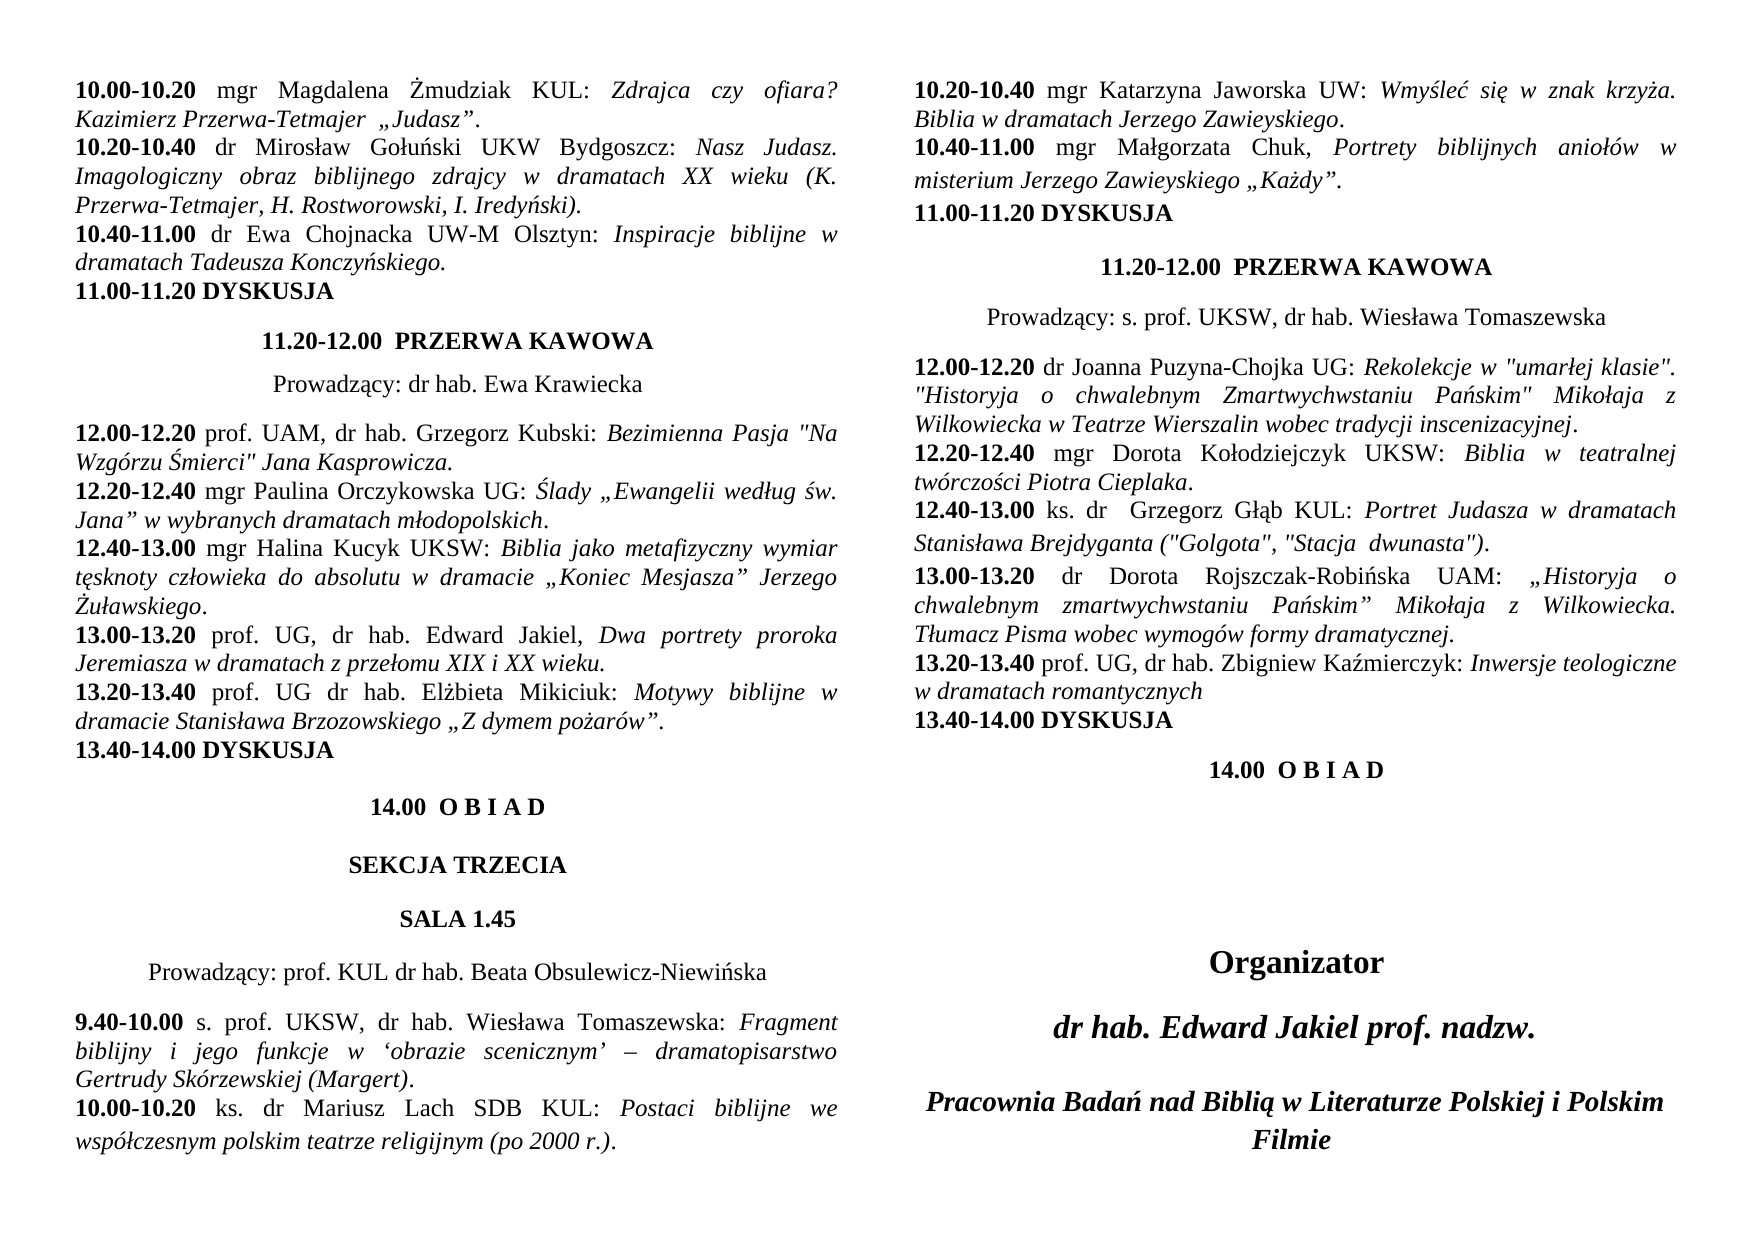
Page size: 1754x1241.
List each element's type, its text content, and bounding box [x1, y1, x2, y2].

text 9.40-10.00 s. prof. UKSW, dr hab. Wiesława Tomaszewska: Fragment biblijny i jego funkcje w ‘obrazie scenicznym’ – dramatopisarstwo Gertrudy Skórzewskiej (Margert). [75, 1007, 840, 1093]
text dr hab. Edward Jakiel prof. nadzw. [914, 1007, 1679, 1046]
text Prowadzący: prof. KUL dr hab. Beata Obsulewicz-Niewińska [75, 957, 840, 986]
text Pracownia Badań nad Biblią w Literaturze Polskiej i Polskim Filmie [914, 1084, 1679, 1156]
text 11.00-11.20 DYSKUSJA [75, 276, 840, 305]
text 13.40-14.00 DYSKUSJA [914, 705, 1679, 734]
text 13.40-14.00 DYSKUSJA [75, 735, 840, 763]
text 10.40-11.00 mgr Małgorzata Chuk, Portrety biblijnych aniołów w misterium Jerzego Zawieyskiego „Każdy”. [914, 132, 1679, 194]
text 12.20-12.40 mgr Paulina Orczykowska UG: Ślady „Ewangelii według św. Jana” w wybranych dramatach młodopolskich. [75, 476, 840, 533]
text 13.00-13.20 dr Dorota Rojszczak-Robińska UAM: „Historyja o chwalebnym zmartwychwstaniu Pańskim” Mikołaja z Wilkowiecka. Tłumacz Pisma wobec wymogów formy dramatycznej. [914, 561, 1679, 648]
text 12.20-12.40 mgr Dorota Kołodziejczyk UKSW: Biblia w teatralnej twórczości Piotra Cieplaka. [914, 438, 1679, 495]
text 12.00-12.20 prof. UAM, dr hab. Grzegorz Kubski: Bezimienna Pasja "Na Wzgórzu Śmierci" Jana Kasprowicza. [75, 418, 840, 476]
text Organizator [914, 942, 1679, 981]
text 10.20-10.40 mgr Katarzyna Jaworska UW: Wmyśleć się w znak krzyża. Biblia w dramatach Jerzego Zawieyskiego. [914, 75, 1679, 132]
text 11.20-12.00 PRZERWA KAWOWA [75, 326, 840, 354]
text 12.40-13.00 ks. dr Grzegorz Głąb KUL: Portret Judasza w dramatach Stanisława Brejdyganta ("Golgota", "Stacja dwunasta"). [914, 495, 1679, 557]
text 10.00-10.20 mgr Magdalena Żmudziak KUL: Zdrajca czy ofiara? Kazimierz Przerwa-Tetmajer „Judasz”. [75, 75, 840, 132]
text Prowadzący: dr hab. Ewa Krawiecka [75, 369, 840, 398]
text 11.00-11.20 DYSKUSJA [914, 198, 1679, 227]
text 10.40-11.00 dr Ewa Chojnacka UW-M Olsztyn: Inspiracje biblijne w dramatach Tadeusza Konczyńskiego. [75, 219, 840, 276]
text 14.00 O B I A D [914, 755, 1679, 783]
text SALA 1.45 [75, 904, 840, 932]
text 12.40-13.00 mgr Halina Kucyk UKSW: Biblia jako metafizyczny wymiar tęsknoty człowieka do absolutu w dramacie „Koniec Mesjasza” Jerzego Żuławskiego. [75, 533, 840, 620]
text 14.00 O B I A D [75, 792, 840, 821]
text 10.20-10.40 dr Mirosław Gołuński UKW Bydgoszcz: Nasz Judasz. Imagologiczny obraz biblijnego zdrajcy w dramatach XX wieku (K. Przerwa-Tetmajer, H. Rostworowski, I. Iredyński). [75, 132, 840, 219]
text 13.20-13.40 prof. UG, dr hab. Zbigniew Kaźmierczyk: Inwersje teologiczne w dramatach romantycznych [914, 648, 1679, 705]
text 12.00-12.20 dr Joanna Puzyna-Chojka UG: Rekolekcje w "umarłej klasie". "Historyja o chwalebnym Zmartwychwstaniu Pańskim" Mikołaja z Wilkowiecka w Teatrze Wierszalin wobec tradycji inscenizacyjnej. [914, 352, 1679, 438]
text 10.00-10.20 ks. dr Mariusz Lach SDB KUL: Postaci biblijne we współczesnym polskim teatrze religijnym (po 2000 r.). [75, 1093, 840, 1155]
text SEKCJA TRZECIA [75, 850, 840, 878]
text 11.20-12.00 PRZERWA KAWOWA [914, 252, 1679, 281]
text 13.20-13.40 prof. UG dr hab. Elżbieta Mikiciuk: Motywy biblijne w dramacie Stanisława Brzozowskiego „Z dymem pożarów”. [75, 677, 840, 735]
text Prowadzący: s. prof. UKSW, dr hab. Wiesława Tomaszewska [914, 302, 1679, 331]
text 13.00-13.20 prof. UG, dr hab. Edward Jakiel, Dwa portrety proroka Jeremiasza w dramatach z przełomu XIX i XX wieku. [75, 620, 840, 677]
